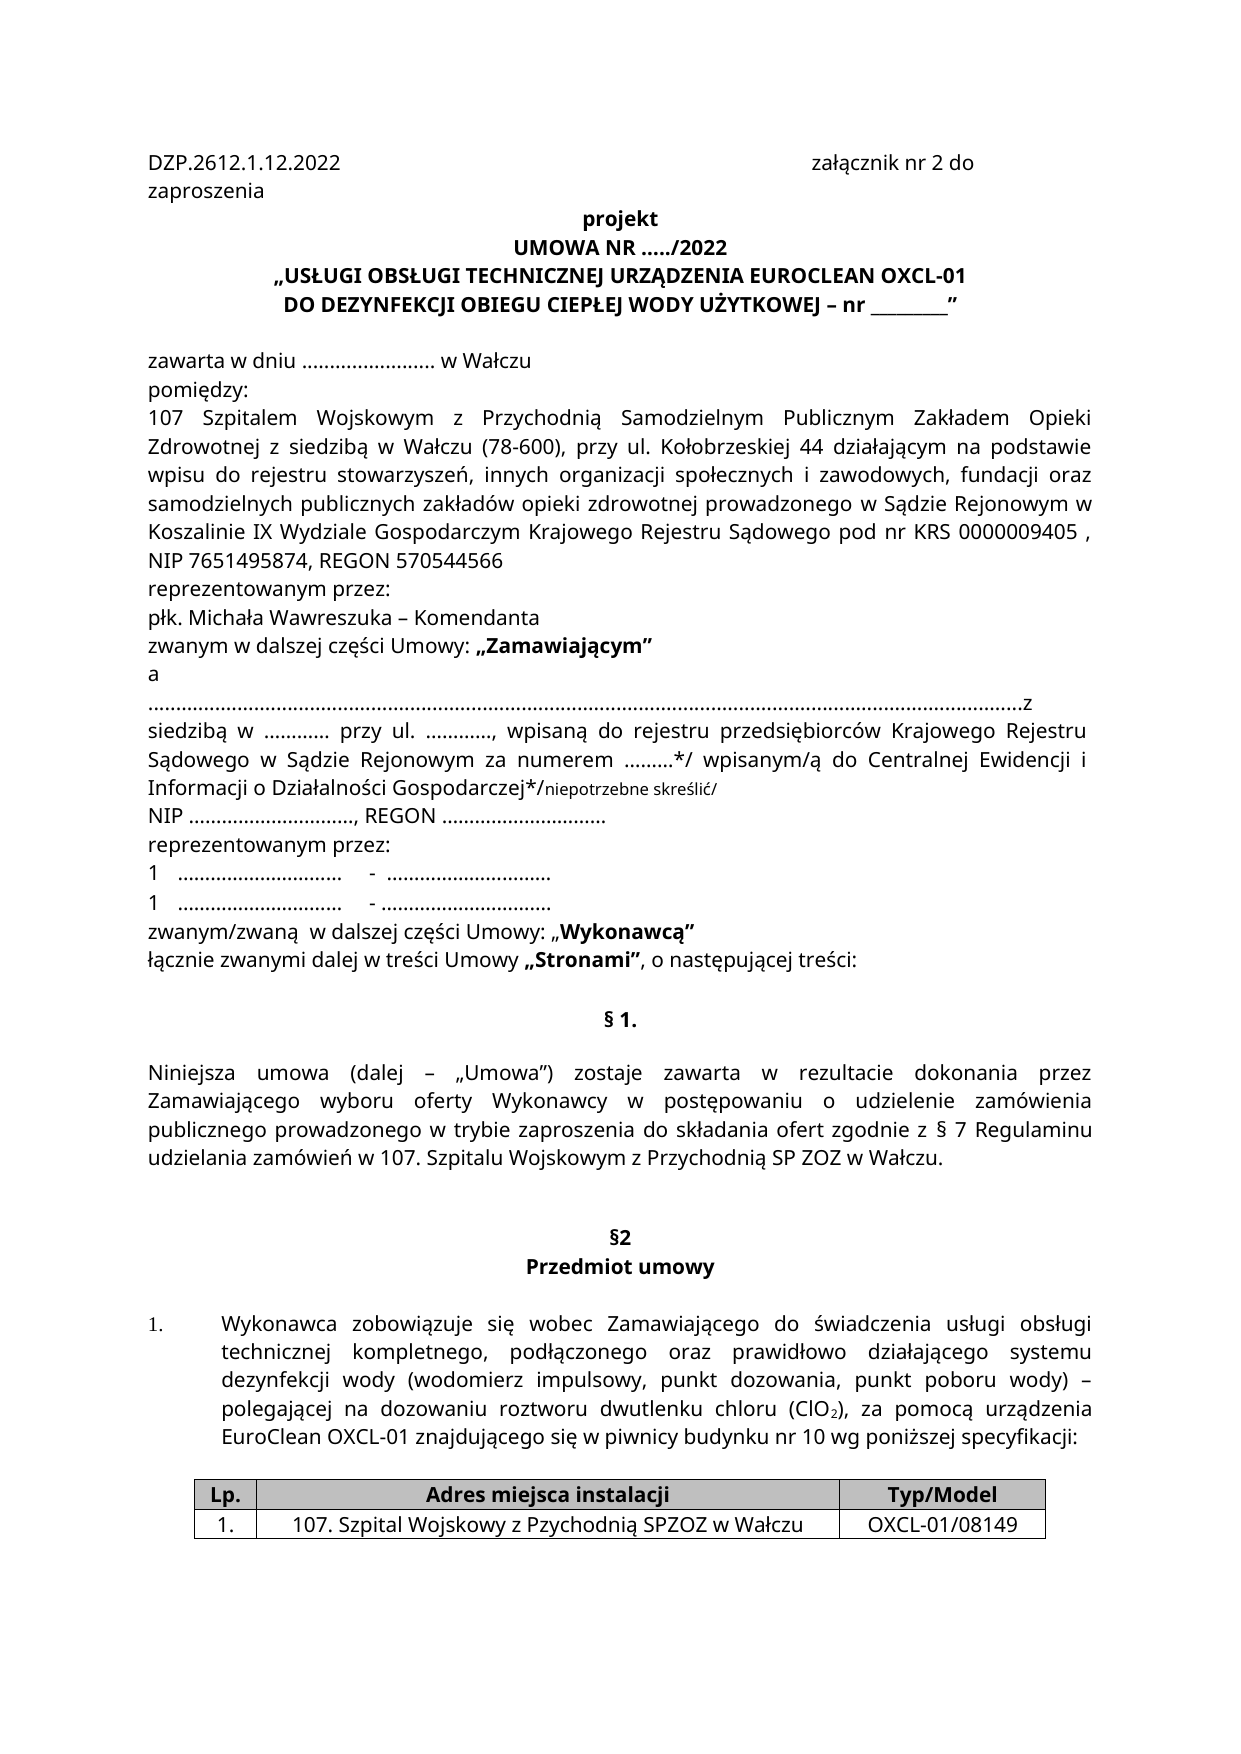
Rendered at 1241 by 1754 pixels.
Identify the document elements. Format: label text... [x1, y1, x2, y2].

text zwanym/zwaną w dalszej części Umowy: „Wykonawcą” [148, 917, 1093, 946]
table_header Lp. [195, 1480, 256, 1509]
table_header Adres miejsca instalacji [257, 1480, 839, 1509]
text .............................................................................................................................................................z siedzibą w ………… przy ul. …………, wpisaną do rejestru przedsiębiorców Krajowego Rejestru Sądowego w Sądzie Rejonowym za numerem ………*/ wpisanym/ą do Centralnej Ewidencji i Informacji o Działalności Gospodarczej*/niepotrzebne skreślić/ [148, 688, 1088, 802]
text reprezentowanym przez: [148, 830, 1088, 858]
table_cell 1. [195, 1510, 256, 1538]
text płk. Michała Wawreszuka – Komendanta [148, 603, 1093, 631]
text łącznie zwanymi dalej w treści Umowy „Stronami”, o następującej treści: [148, 946, 1093, 974]
list ………………………… - ……………………….… [148, 888, 883, 916]
text UMOWA NR …../2022 [148, 233, 1093, 261]
list Wykonawca zobowiązuje się wobec Zamawiającego do świadczenia usługi obsługi technicznej kompletnego, podłączonego oraz prawidłowo działającego systemu dezynfekcji wody (wodomierz impulsowy, punkt dozowania, punkt poboru wody) – polegającej na dozowaniu roztworu dwutlenku chloru (ClO2), za pomocą urządzenia EuroClean OXCL-01 znajdującego się w piwnicy budynku nr 10 wg poniższej specyfikacji: [148, 1309, 1093, 1451]
text pomiędzy: [148, 375, 1093, 403]
table_header Typ/Model [840, 1480, 1045, 1509]
text Niniejsza umowa (dalej – „Umowa”) zostaje zawarta w rezultacie dokonania przez Zamawiającego wyboru oferty Wykonawcy w postępowaniu o udzielenie zamówienia publicznego prowadzonego w trybie zaproszenia do składania ofert zgodnie z § 7 Regulaminu udzielania zamówień w 107. Szpitalu Wojskowym z Przychodnią SP ZOZ w Wałczu. [148, 1057, 1093, 1171]
table_cell 107. Szpital Wojskowy z Pzychodnią SPZOZ w Wałczu [257, 1510, 839, 1538]
subtitle DZP.2612.1.12.2022 załącznik nr 2 do zaproszenia [148, 148, 1093, 204]
text Przedmiot umowy [148, 1252, 1093, 1280]
text § 1. [148, 1005, 1093, 1034]
subtitle projekt [148, 204, 1093, 233]
text §2 [148, 1223, 1093, 1252]
text zwanym w dalszej części Umowy: „Zamawiającym” [148, 631, 1093, 659]
text DO DEZYNFEKCJI OBIEGU CIEPŁEJ WODY UŻYTKOWEJ – nr _________” [148, 290, 1093, 318]
table_cell OXCL-01/08149 [840, 1510, 1045, 1538]
list ………………………… - ………………………… [148, 858, 883, 887]
text „USŁUGI OBSŁUGI TECHNICZNEJ URZĄDZENIA EUROCLEAN OXCL-01 [148, 261, 1093, 290]
text 107 Szpitalem Wojskowym z Przychodnią Samodzielnym Publicznym Zakładem Opieki Zdrowotnej z siedzibą w Wałczu (78-600), przy ul. Kołobrzeskiej 44 działającym na podstawie wpisu do rejestru stowarzyszeń, innych organizacji społecznych i zawodowych, fundacji oraz samodzielnych publicznych zakładów opieki zdrowotnej prowadzonego w Sądzie Rejonowym w Koszalinie IX Wydziale Gospodarczym Krajowego Rejestru Sądowego pod nr KRS 0000009405 , NIP 7651495874, REGON 570544566 [148, 403, 1093, 574]
text NIP …………………………, REGON ………………………… [148, 802, 1088, 830]
text a [148, 659, 1093, 688]
text zawarta w dniu ........................ w Wałczu [148, 347, 1093, 375]
text reprezentowanym przez: [148, 574, 1093, 603]
